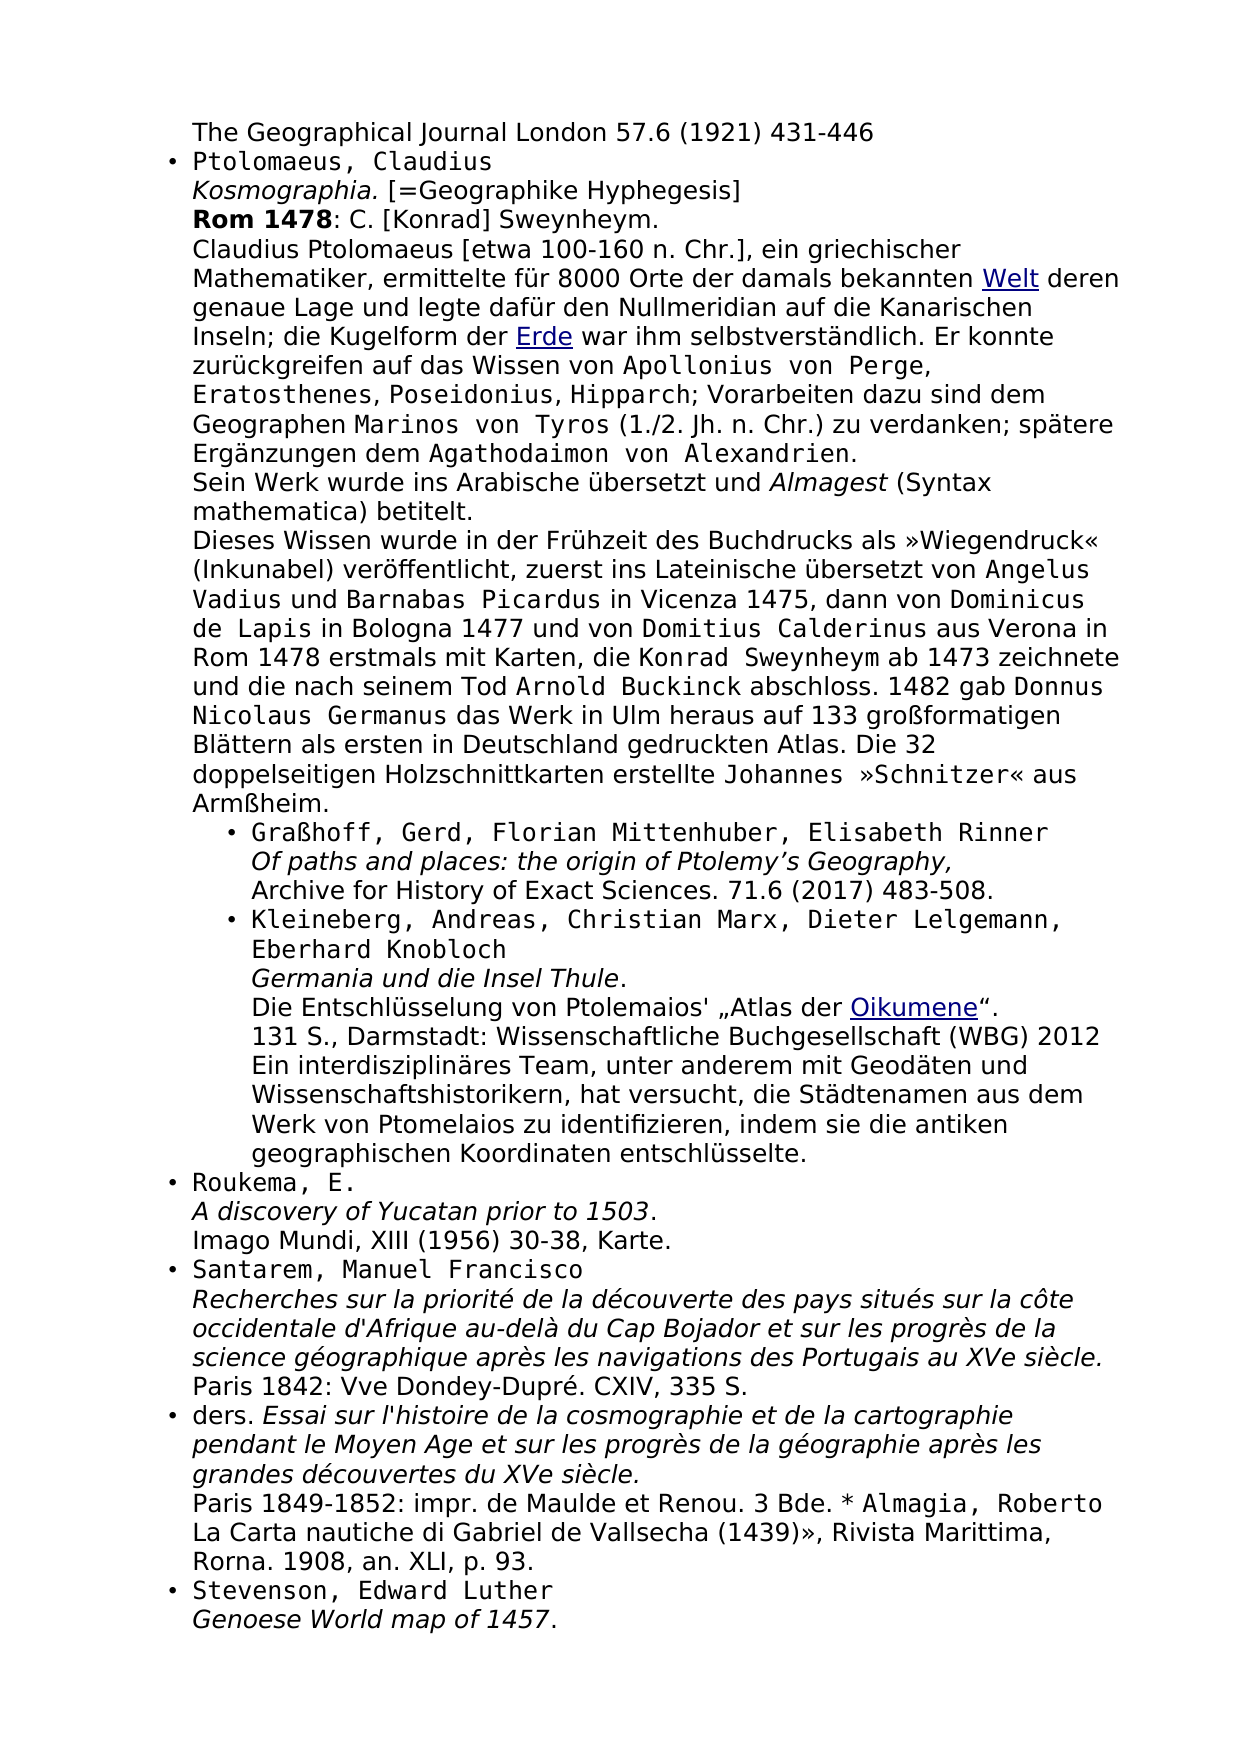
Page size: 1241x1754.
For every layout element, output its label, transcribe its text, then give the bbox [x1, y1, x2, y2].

list Stevenson, Edward Luther Genoese World map of 1457. [177, 1576, 1122, 1635]
list Kleineberg, Andreas, Christian Marx, Dieter Lelgemann, Eberhard Knobloch Germania und die Insel Thule. Die Entschlüsselung von Ptolemaios' „Atlas der Oikumene“. 131 S., Darmstadt: Wissenschaftliche Buchgesellschaft (WBG) 2012 Ein interdisziplinäres Team, unter anderem mit Geodäten und Wissenschaftshistorikern, hat versucht, die Städtenamen aus dem Werk von Ptomelaios zu identifizieren, indem sie die antiken geographischen Koordinaten entschlüsselte. [236, 906, 1122, 1168]
list Graßhoff, Gerd, Florian Mittenhuber, Elisabeth Rinner Of paths and places: the origin of Ptolemy’s Geography, Archive for History of Exact Sciences. 71.6 (2017) 483-508. [236, 818, 1122, 906]
list ders. Essai sur l'histoire de la cosmographie et de la cartographie pendant le Moyen Age et sur les progrès de la géographie après les grandes découvertes du XVe siècle. Paris 1849-1852: impr. de Maulde et Renou. 3 Bde. * Almagia, Roberto La Carta nautiche di Gabriel de Vallsecha (1439)», Rivista Marittima, Rorna. 1908, an. XLI, p. 93. [177, 1401, 1122, 1576]
list Santarem, Manuel Francisco Recherches sur la priorité de la découverte des pays situés sur la côte occidentale d'Afrique au-delà du Cap Bojador et sur les progrès de la science géographique après les navigations des Portugais au XVe siècle. Paris 1842: Vve Dondey-Dupré. CXIV, 335 S. [177, 1256, 1122, 1401]
list Ptolomaeus, Claudius Kosmographia. [=Geographike Hyphegesis] Rom 1478: C. [Konrad] Sweynheym. Claudius Ptolomaeus [etwa 100-160 n. Chr.], ein griechischer Mathematiker, ermittelte für 8000 Orte der damals bekannten Welt deren genaue Lage und legte dafür den Nullmeridian auf die Kanarischen Inseln; die Kugelform der Erde war ihm selbstverständlich. Er konnte zurückgreifen auf das Wissen von Apollonius von Perge, Eratosthenes, Poseidonius, Hipparch; Vorarbeiten dazu sind dem Geographen Marinos von Tyros (1./2. Jh. n. Chr.) zu verdanken; spätere Ergänzungen dem Agathodaimon von Alexandrien. Sein Werk wurde ins Arabische übersetzt und Almagest (Syntax mathematica) betitelt. Dieses Wissen wurde in der Frühzeit des Buchdrucks als »Wiegendruck« (Inkunabel) veröffentlicht, zuerst ins Lateinische übersetzt von Angelus Vadius und Barnabas Picardus in Vicenza 1475, dann von Dominicus de Lapis in Bologna 1477 und von Domitius Calderinus aus Verona in Rom 1478 erstmals mit Karten, die Konrad Sweynheym ab 1473 zeichnete und die nach seinem Tod Arnold Buckinck abschloss. 1482 gab Donnus Nicolaus Germanus das Werk in Ulm heraus auf 133 großformatigen Blättern als ersten in Deutschland gedruckten Atlas. Die 32 doppelseitigen Holzschnittkarten erstellte Johannes »Schnitzer« aus Armßheim. [177, 147, 1122, 818]
list Roukema, E. A discovery of Yucatan prior to 1503. Imago Mundi, XIII (1956) 30-38, Karte. [177, 1168, 1122, 1256]
list The Geographical Journal London 57.6 (1921) 431-446 [177, 118, 1122, 147]
